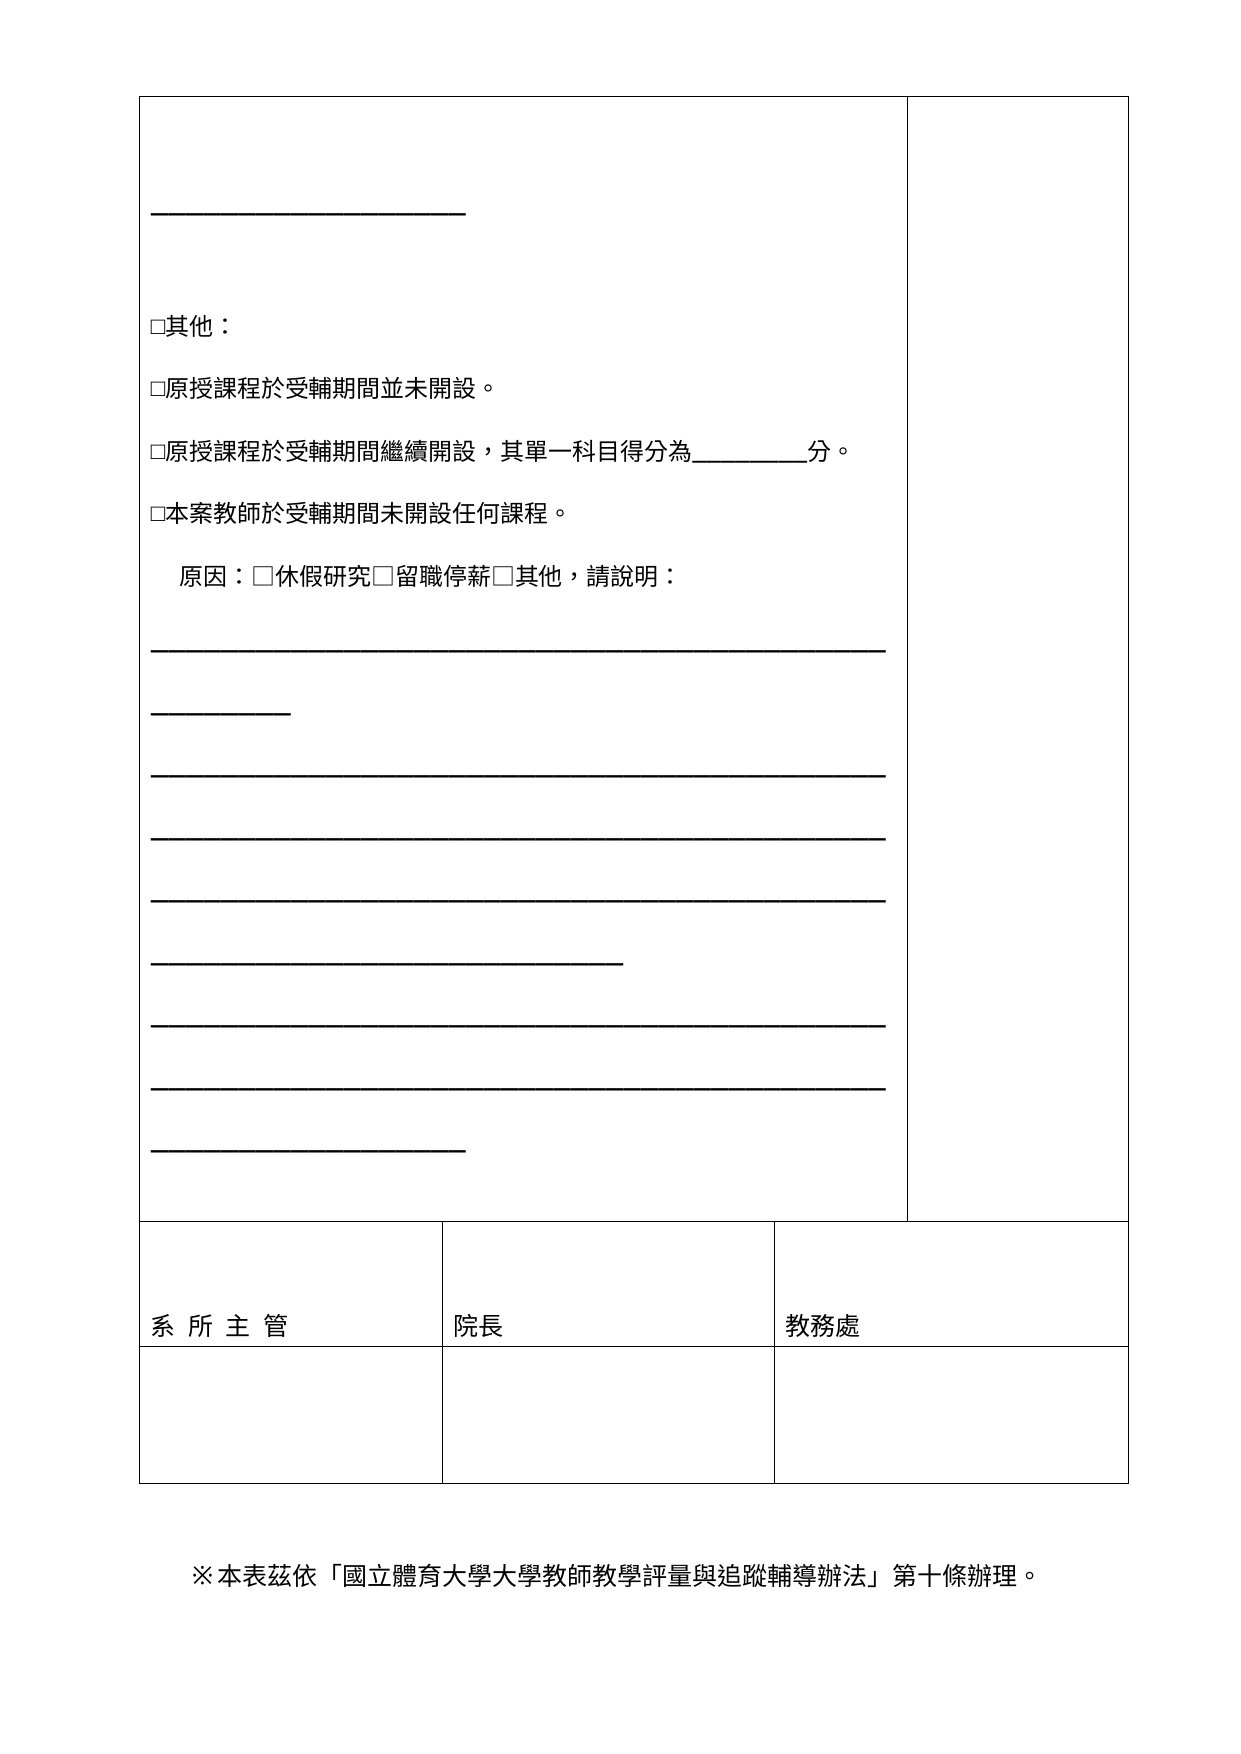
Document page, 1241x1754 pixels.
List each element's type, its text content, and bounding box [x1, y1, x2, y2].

table_cell __________________ □其他： □原授課程於受輔期間並未開設。 □原授課程於受輔期間繼續開設，其單一科目得分為________分。 □本案教師於受輔期間未開設任何課程。 原因：□休假研究□留職停薪□其他，請說明： __________________________________________________ _________________________________________________________________________________________________________________________________________________________ ______________________________________________________________________________________________________ [140, 97, 907, 1221]
table_cell [908, 97, 1128, 1221]
table_cell 院長 [443, 1222, 774, 1346]
table_cell [775, 1347, 1128, 1483]
table_cell 教務處 [775, 1222, 1128, 1346]
text ※本表茲依「國立體育大學大學教師教學評量與追蹤輔導辦法」第十條辦理。 [187, 1533, 1053, 1596]
table_cell [140, 1347, 442, 1483]
table_cell [443, 1347, 774, 1483]
table_cell 系 所 主 管 [140, 1222, 442, 1346]
